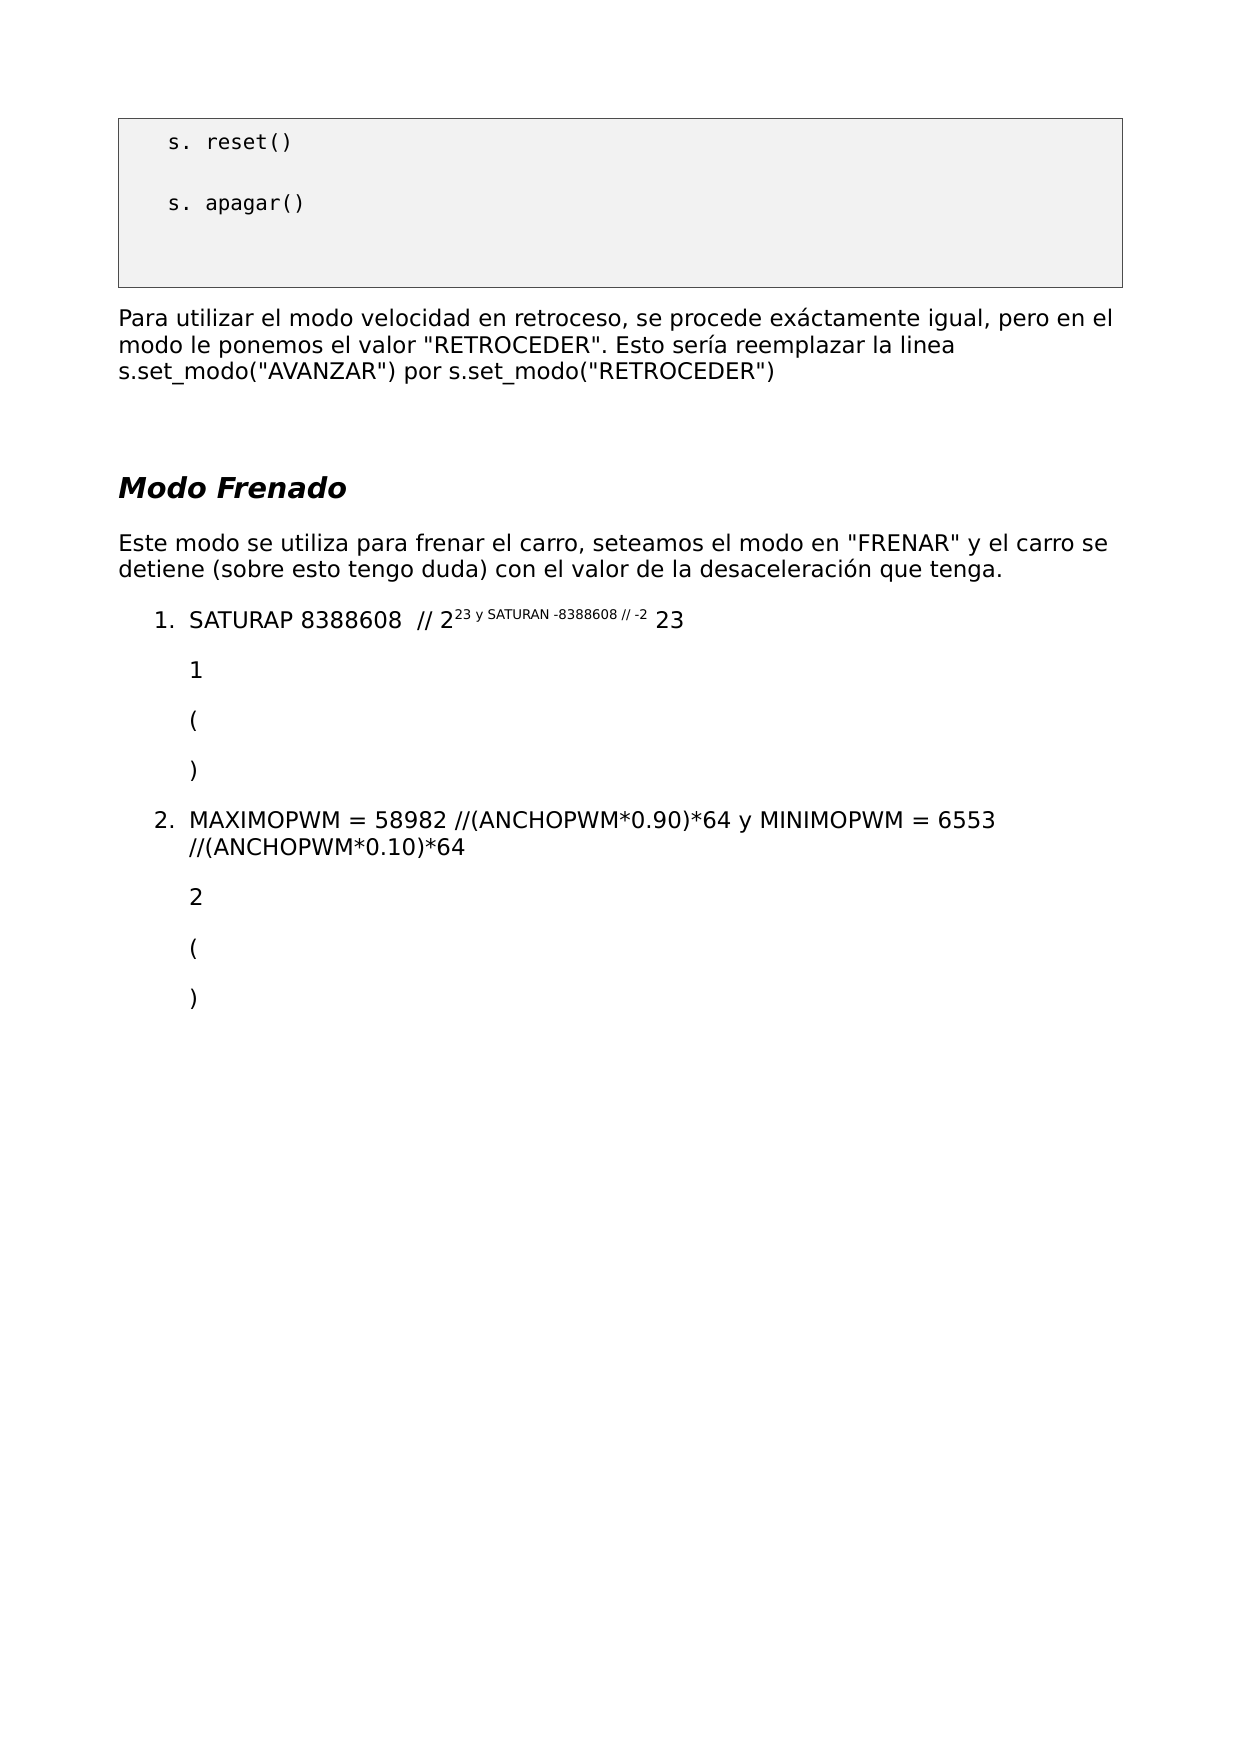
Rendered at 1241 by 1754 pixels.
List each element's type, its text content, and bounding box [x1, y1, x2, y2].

list MAXIMOPWM = 58982 //(ANCHOPWM*0.90)*64 y MINIMOPWM = 6553 //(ANCHOPWM*0.10)*64 [153, 808, 1122, 861]
subtitle Modo Frenado [118, 472, 1122, 506]
list ) [153, 985, 1122, 1012]
list 1 [153, 657, 1122, 684]
text Este modo se utiliza para frenar el carro, seteamos el modo en "FRENAR" y el carro se detiene (sobre esto tengo duda) con el valor de la desaceleración que tenga. [118, 530, 1122, 583]
list ) [153, 757, 1122, 784]
list SATURAP 8388608 // 223 y SATURAN -8388608 // -2 23 [153, 607, 1122, 633]
text s. reset() s. apagar() [119, 119, 1122, 287]
list 2 [153, 884, 1122, 911]
list ( [153, 935, 1122, 961]
list ( [153, 707, 1122, 734]
text Para utilizar el modo velocidad en retroceso, se procede exáctamente igual, pero en el modo le ponemos el valor "RETROCEDER". Esto sería reemplazar la linea s.set_modo("AVANZAR") por s.set_modo("RETROCEDER") [118, 305, 1122, 385]
